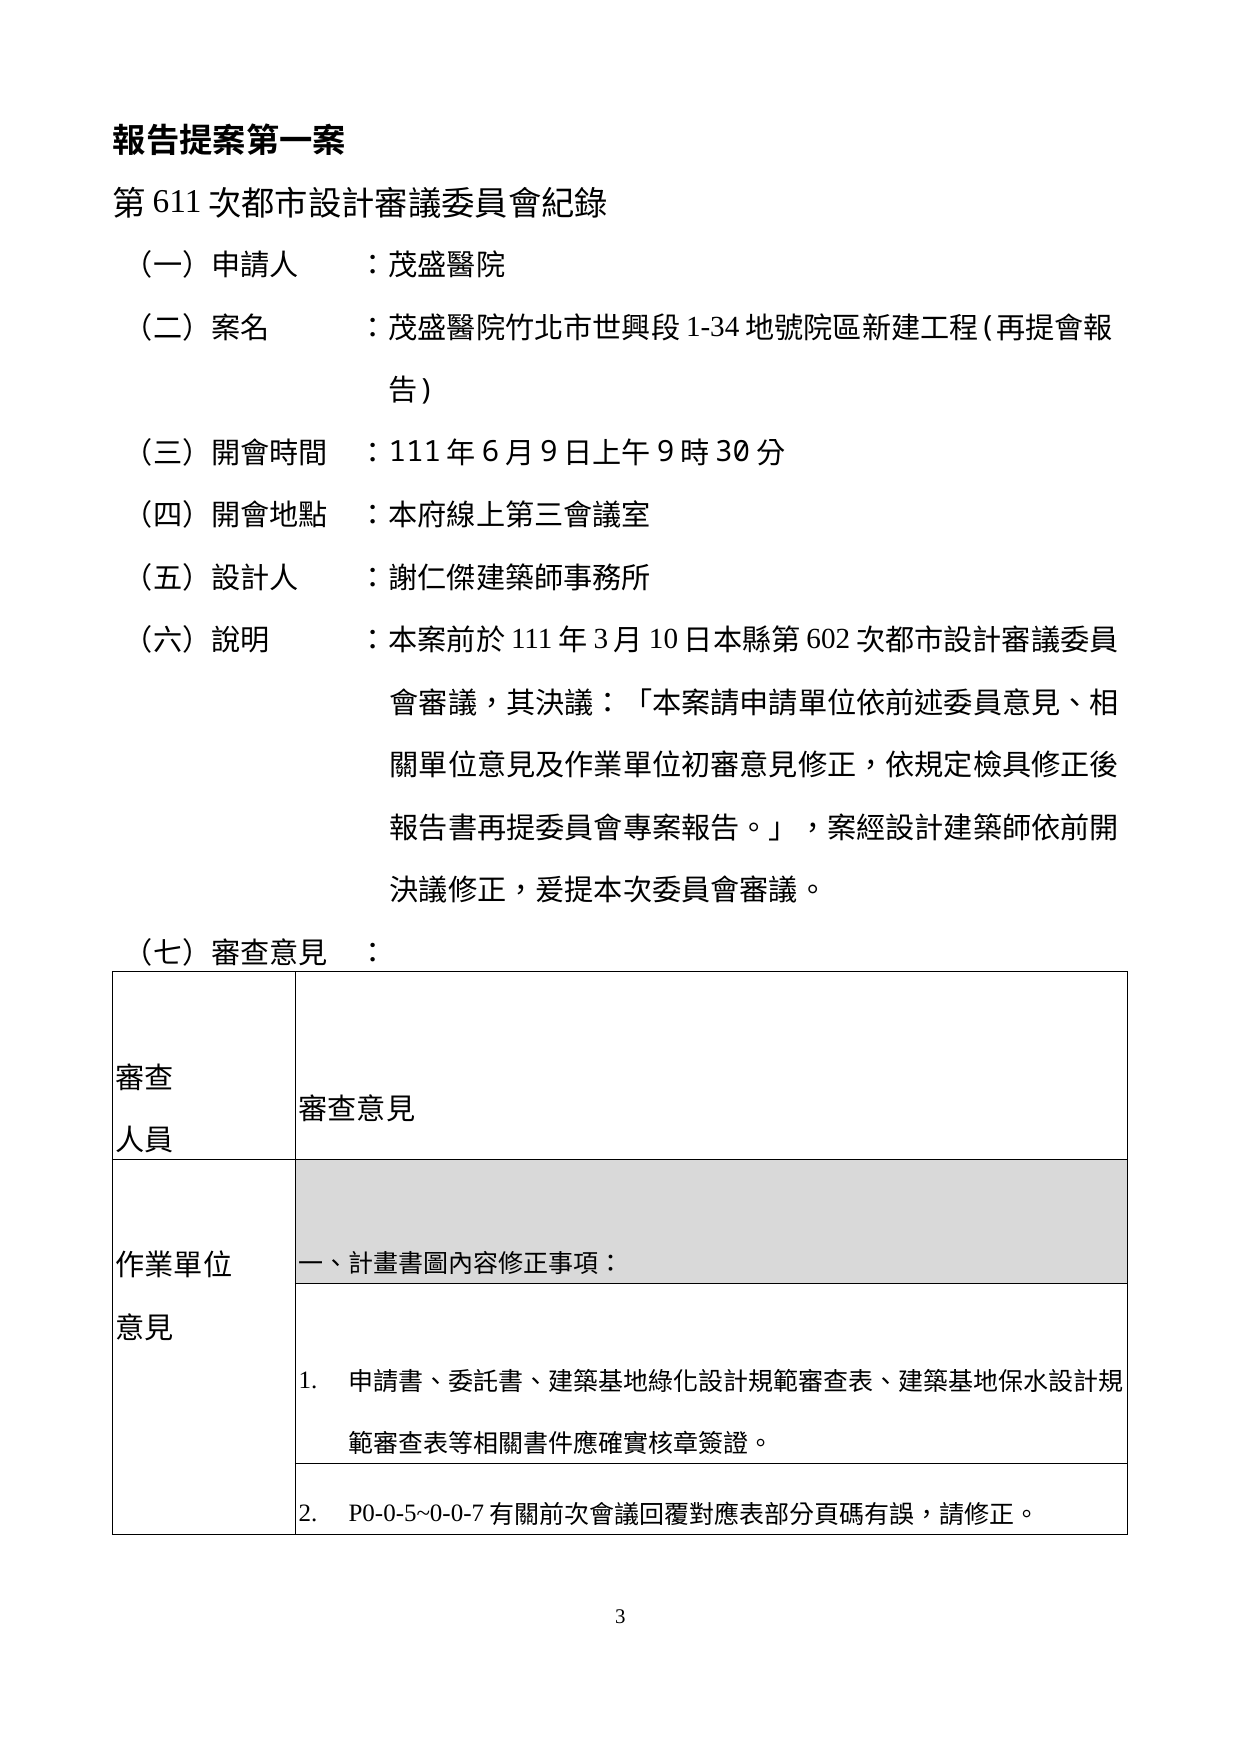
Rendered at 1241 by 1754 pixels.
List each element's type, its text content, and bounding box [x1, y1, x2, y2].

table_cell 111年6月9日上午9時30分 [390, 409, 1148, 471]
table_cell （四） [113, 471, 212, 534]
table_cell 本府線上第三會議室 [390, 471, 1148, 534]
table_header （一） [113, 221, 212, 284]
table_cell 審查意見 [213, 909, 360, 971]
table_header 申請人 [213, 221, 360, 284]
table_header 茂盛醫院 [390, 221, 1148, 284]
table_cell ： [360, 284, 389, 409]
table_cell 作業單位 意見 [113, 1160, 295, 1534]
table_cell 案名 [213, 284, 360, 409]
table_cell 謝仁傑建築師事務所 [390, 534, 1148, 596]
table_cell （七） [113, 909, 212, 971]
text 報告提案第一案 [112, 96, 1128, 159]
table_cell （五） [113, 534, 212, 596]
table_cell 一、計畫書圖內容修正事項： [296, 1160, 1127, 1283]
table_cell ： [360, 471, 389, 534]
table_cell ： [360, 909, 389, 971]
table_cell 開會時間 [213, 409, 360, 471]
table_cell [390, 909, 1148, 971]
table_cell 申請書、委託書、建築基地綠化設計規範審查表、建築基地保水設計規範審查表等相關書件應確實核章簽證。 [296, 1284, 1127, 1463]
text 第611次都市設計審議委員會紀錄 [112, 159, 1128, 221]
table_cell 開會地點 [213, 471, 360, 534]
table_cell （六） [113, 596, 212, 909]
table_cell 茂盛醫院竹北市世興段1-34地號院區新建工程(再提會報告) [390, 284, 1148, 409]
table_cell ： [360, 534, 389, 596]
table_cell P0-0-5~0-0-7有關前次會議回覆對應表部分頁碼有誤，請修正。 [296, 1464, 1127, 1534]
table_cell 案名 [213, 323, 222, 328]
table_header ： [360, 221, 389, 284]
table_cell ： [360, 409, 389, 471]
table_cell 本案前於111年3月10日本縣第602次都市設計審議委員會審議，其決議：「本案請申請單位依前述委員意見、相關單位意見及作業單位初審意見修正，依規定檢具修正後報告書再提委員會專案報告。」，案經設計建築師依前開決議修正，爰提本次委員會審議。 [390, 596, 1148, 909]
table_cell 設計人 [213, 534, 360, 596]
table_header 審查 人員 [113, 972, 295, 1159]
table_cell （二） [113, 284, 212, 409]
table_cell ： [360, 596, 389, 909]
table_header 審查意見 [296, 972, 1127, 1159]
table_cell （三） [113, 409, 212, 471]
table_cell 說明 [213, 596, 360, 909]
